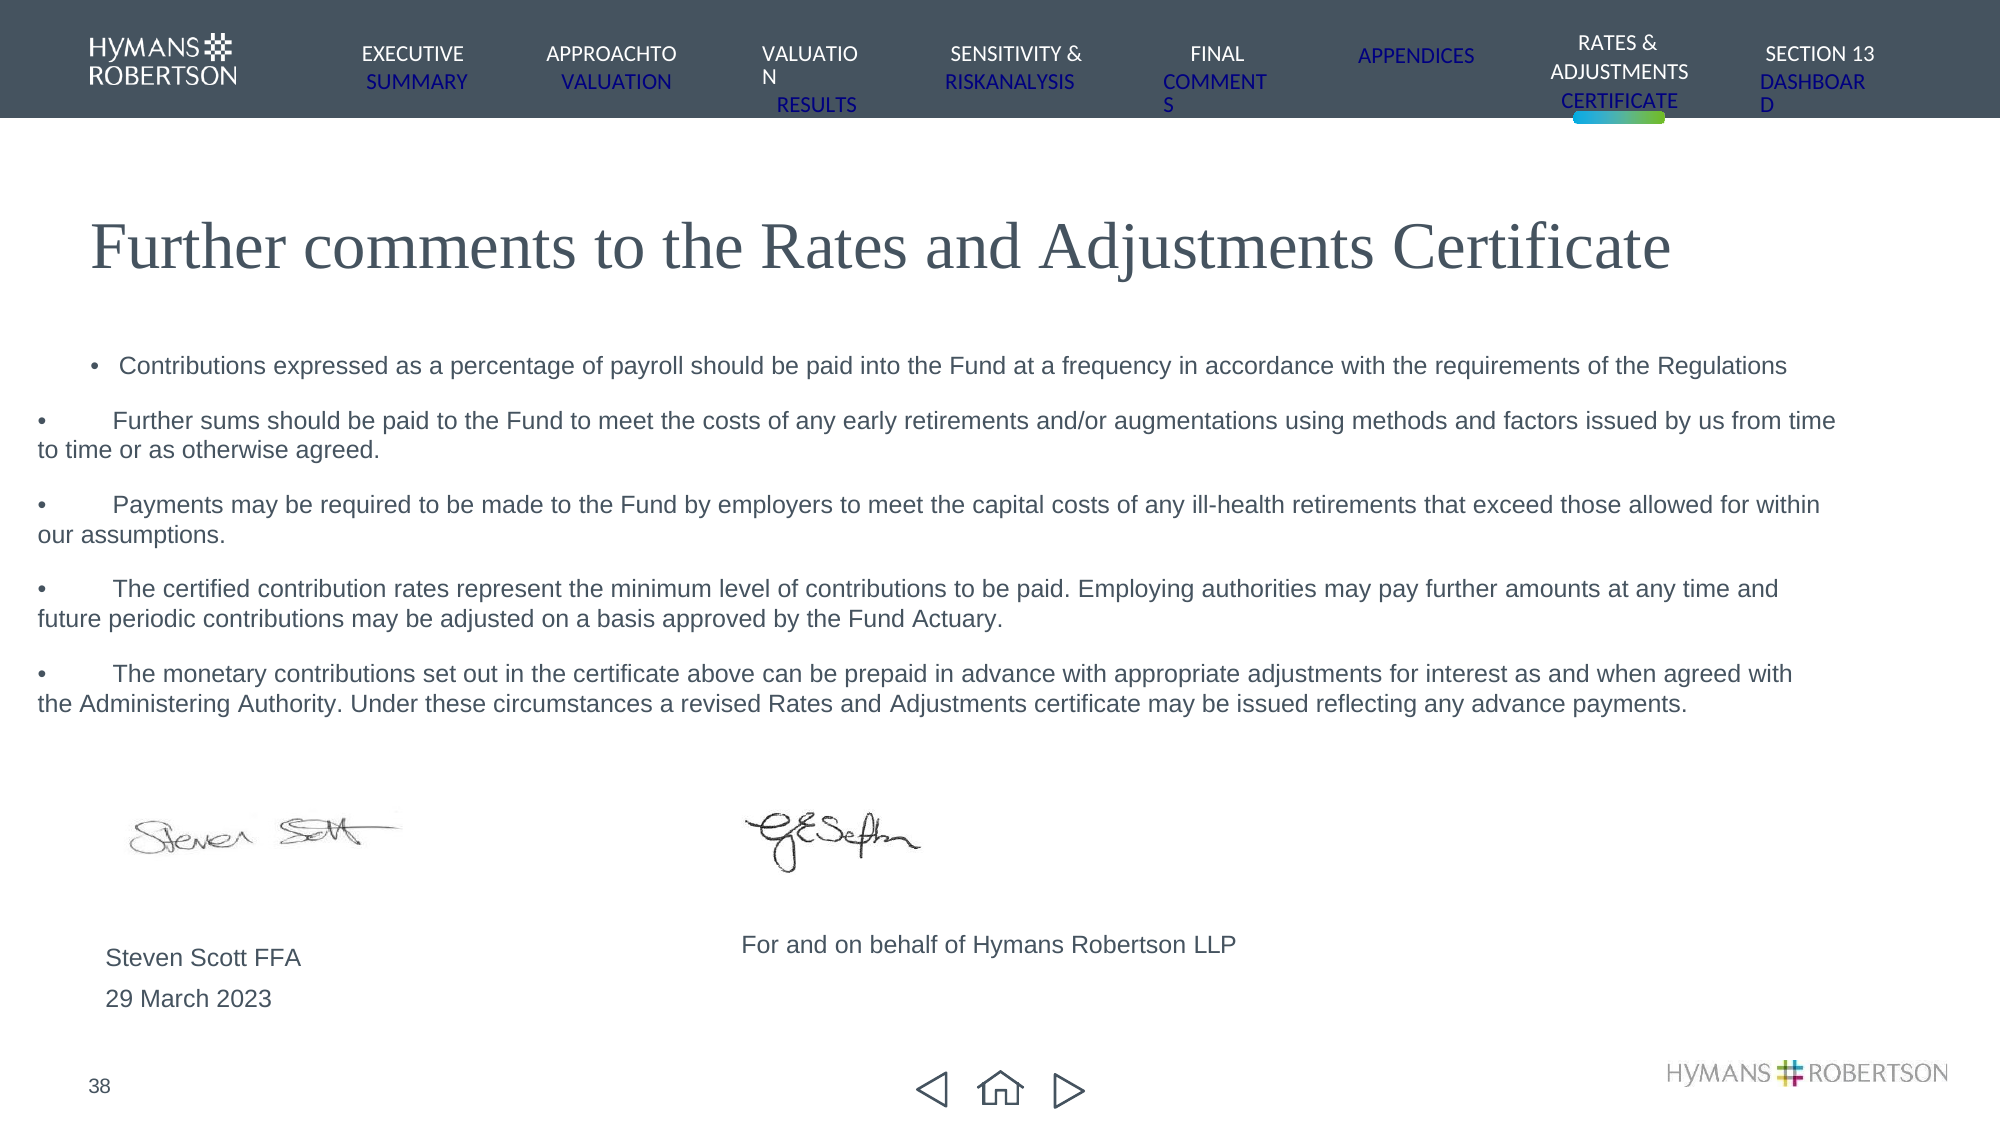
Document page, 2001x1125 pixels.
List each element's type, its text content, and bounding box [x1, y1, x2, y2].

list Payments may be required to be made to the Fund by employers to meet the capital costs of any ill-health retirements that exceed those allowed for within our assumptions. [37, 491, 1860, 548]
list Contributions expressed as a percentage of payroll should be paid into the Fund at a frequency in accordance with the requirements of the Regulations [90, 351, 2000, 379]
list The certified contribution rates represent the minimum level of contributions to be paid. Employing authorities may pay further amounts at any time and future periodic contributions may be adjusted on a basis approved by the Fund Actuary. [37, 574, 1847, 633]
text Steven Scott FFA 29 March 2023 [105, 933, 323, 1016]
subtitle Further comments to the Rates and Adjustments Certificate [90, 206, 2000, 283]
text For and on behalf of Hymans Robertson LLP [741, 933, 2000, 958]
list The monetary contributions set out in the certificate above can be prepaid in advance with appropriate adjustments for interest as and when agreed with the Administering Authority. Under these circumstances a revised Rates and Adjustments certificate may be issued reflecting any advance payments. [37, 659, 1829, 718]
list Further sums should be paid to the Fund to meet the costs of any early retirements and/or augmentations using methods and factors issued by us from time to time or as otherwise agreed. [37, 406, 1862, 464]
